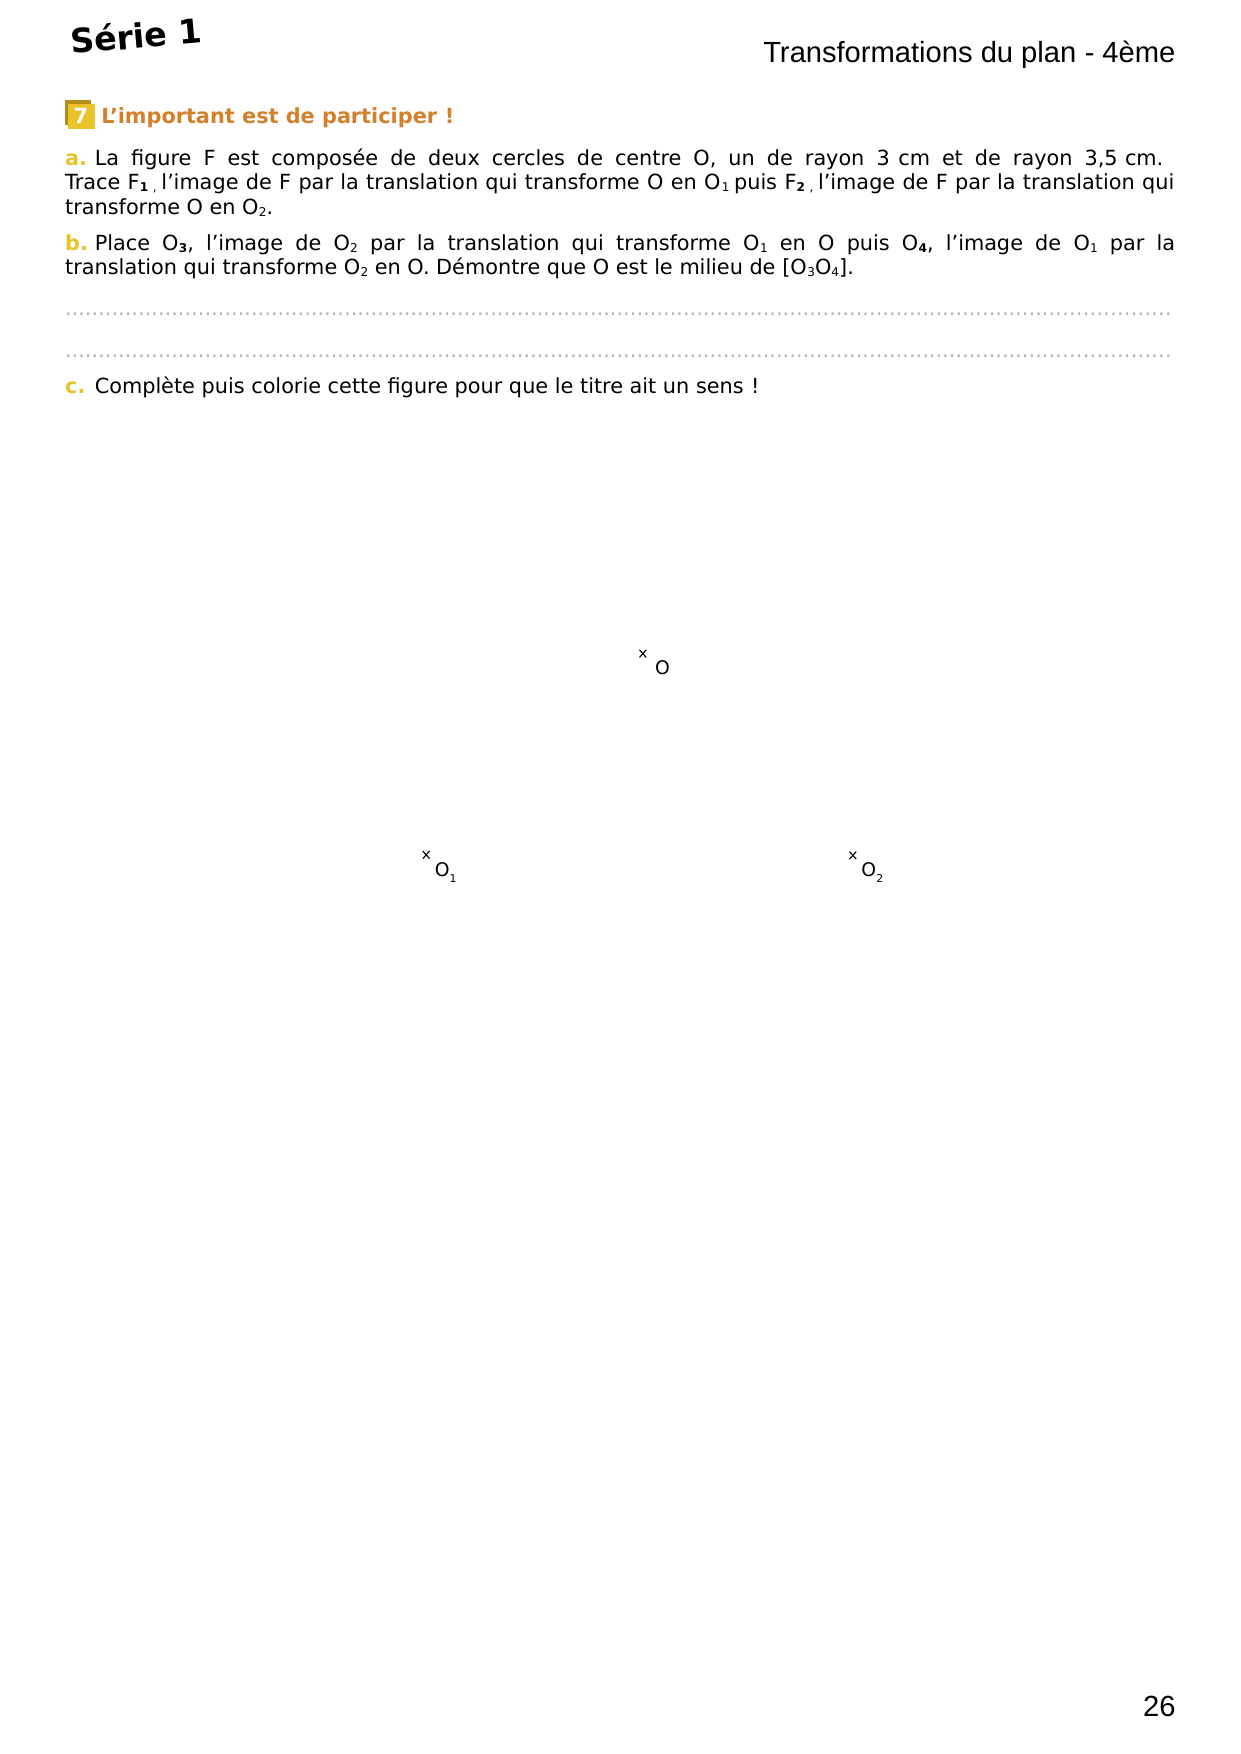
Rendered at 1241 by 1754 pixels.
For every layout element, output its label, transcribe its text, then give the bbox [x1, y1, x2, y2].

list Place O3, l’image de O2 par la translation qui transforme O1 en O puis O4, l’image de O1 par la translation qui transforme O2 en O. Démontre que O est le milieu de [O3O4]. [65, 231, 1175, 279]
list L’important est de participer ! [91, 100, 1175, 128]
list Complète puis colorie cette figure pour que le titre ait un sens ! [65, 374, 1175, 398]
list La figure F est composée de deux cercles de centre O, un de rayon 3 cm et de rayon 3,5 cm. Trace F1 , l’image de F par la translation qui transforme O en O1 puis F2 , l’image de F par la translation qui transforme O en O2. [65, 146, 1175, 219]
